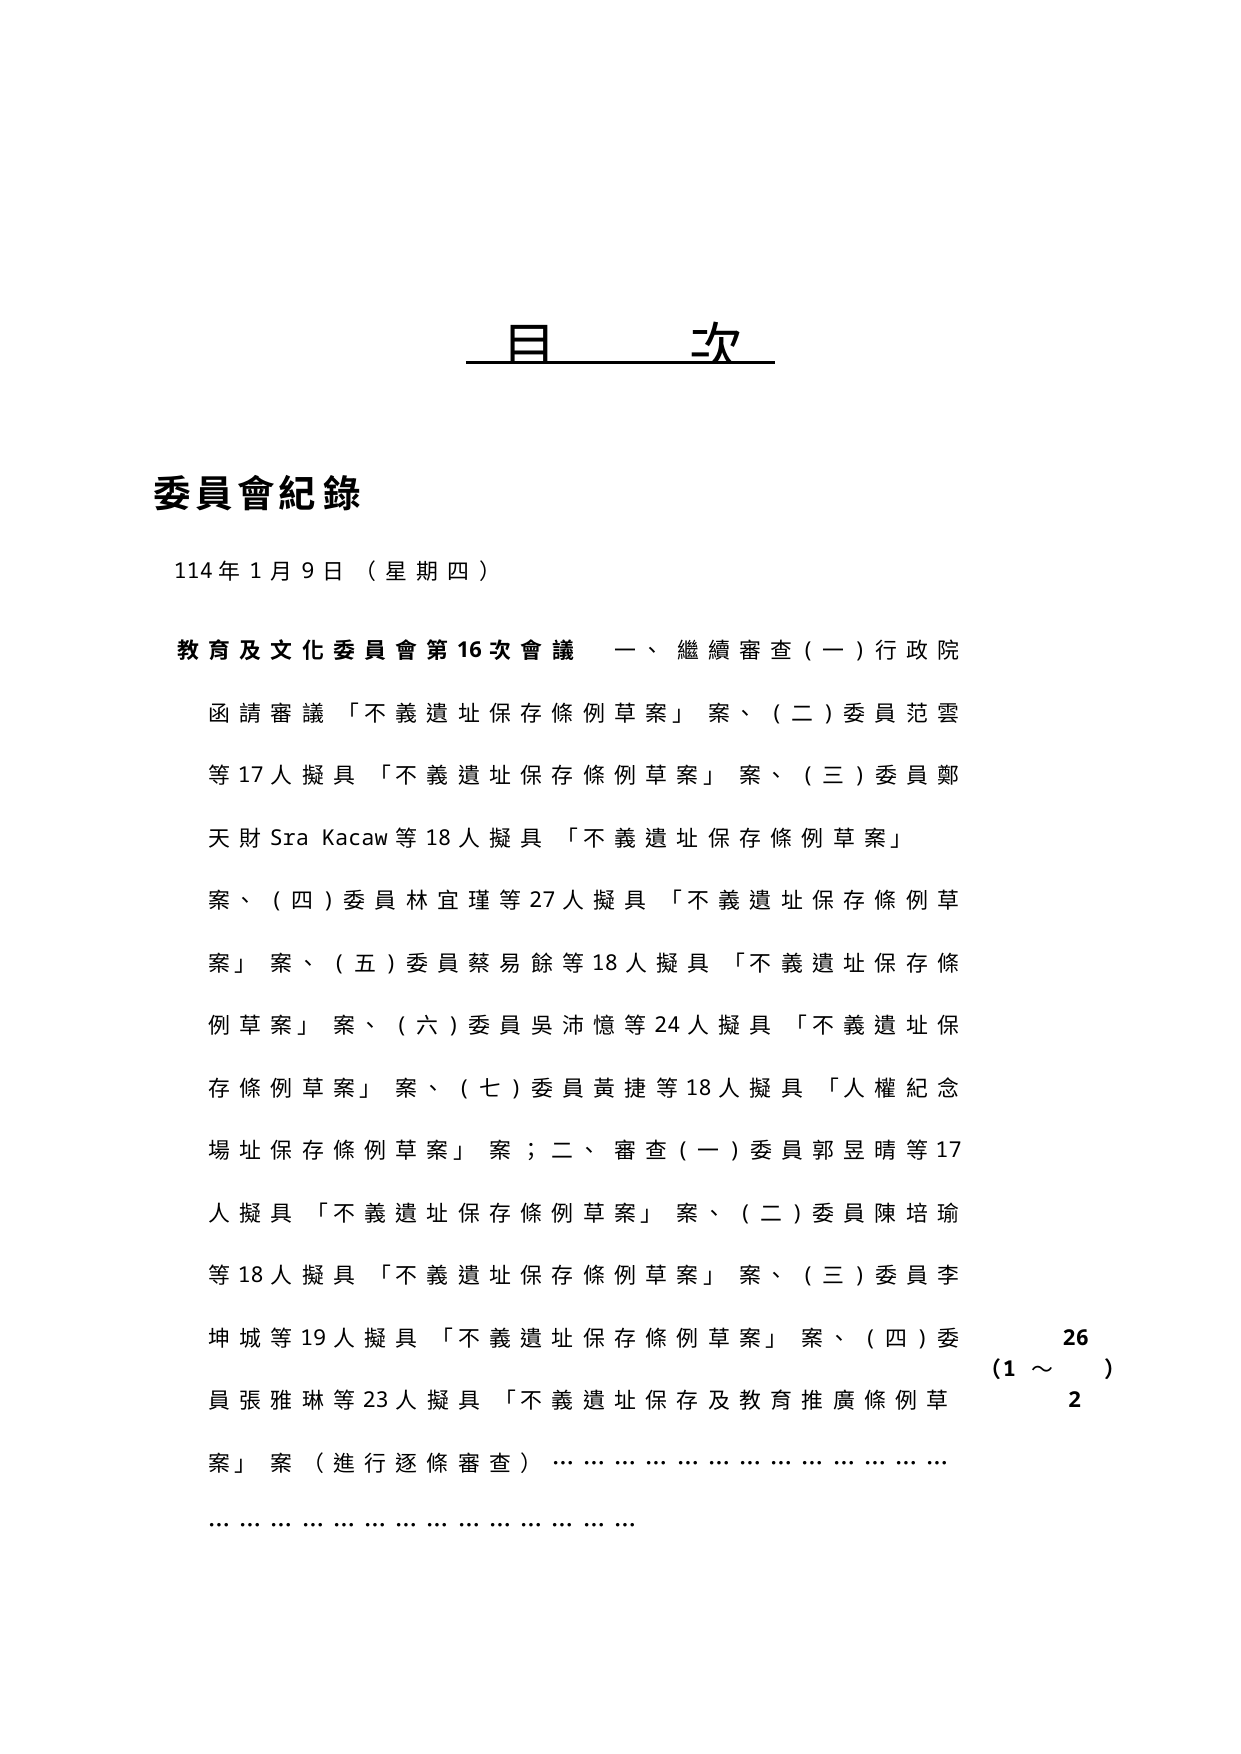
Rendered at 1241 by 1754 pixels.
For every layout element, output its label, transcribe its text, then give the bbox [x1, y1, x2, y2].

table_header 委員會紀錄 114年1月9日（星期四） [150, 443, 1108, 618]
table_header 目 次 [466, 281, 774, 361]
table_cell ） [1091, 618, 1108, 1556]
table_cell 1 [986, 618, 1023, 1556]
table_cell （ [967, 618, 986, 1556]
table_cell 262 [1053, 618, 1091, 1556]
table_cell 教育及文化委員會第16次會議 一、繼續審查(一)行政院函請審議「不義遺址保存條例草案」案、(二)委員范雲等17人擬具「不義遺址保存條例草案」案、(三)委員鄭天財Sra Kacaw等18人擬具「不義遺址保存條例草案」案、(四)委員林宜瑾等27人擬具「不義遺址保存條例草案」案、(五)委員蔡易餘等18人擬具「不義遺址保存條例草案」案、(六)委員吳沛憶等24人擬具「不義遺址保存條例草案」案、(七)委員黃捷等18人擬具「人權紀念場址保存條例草案」案；二、審查(一)委員郭昱晴等17人擬具「不義遺址保存條例草案」案、(二)委員陳培瑜等18人擬具「不義遺址保存條例草案」案、(三)委員李坤城等19人擬具「不義遺址保存條例草案」案、(四)委員張雅琳等23人擬具「不義遺址保存及教育推廣條例草案」案（進行逐條審查）……………………………………………………………………… [150, 618, 967, 1556]
table_cell ～ [1023, 618, 1053, 1556]
